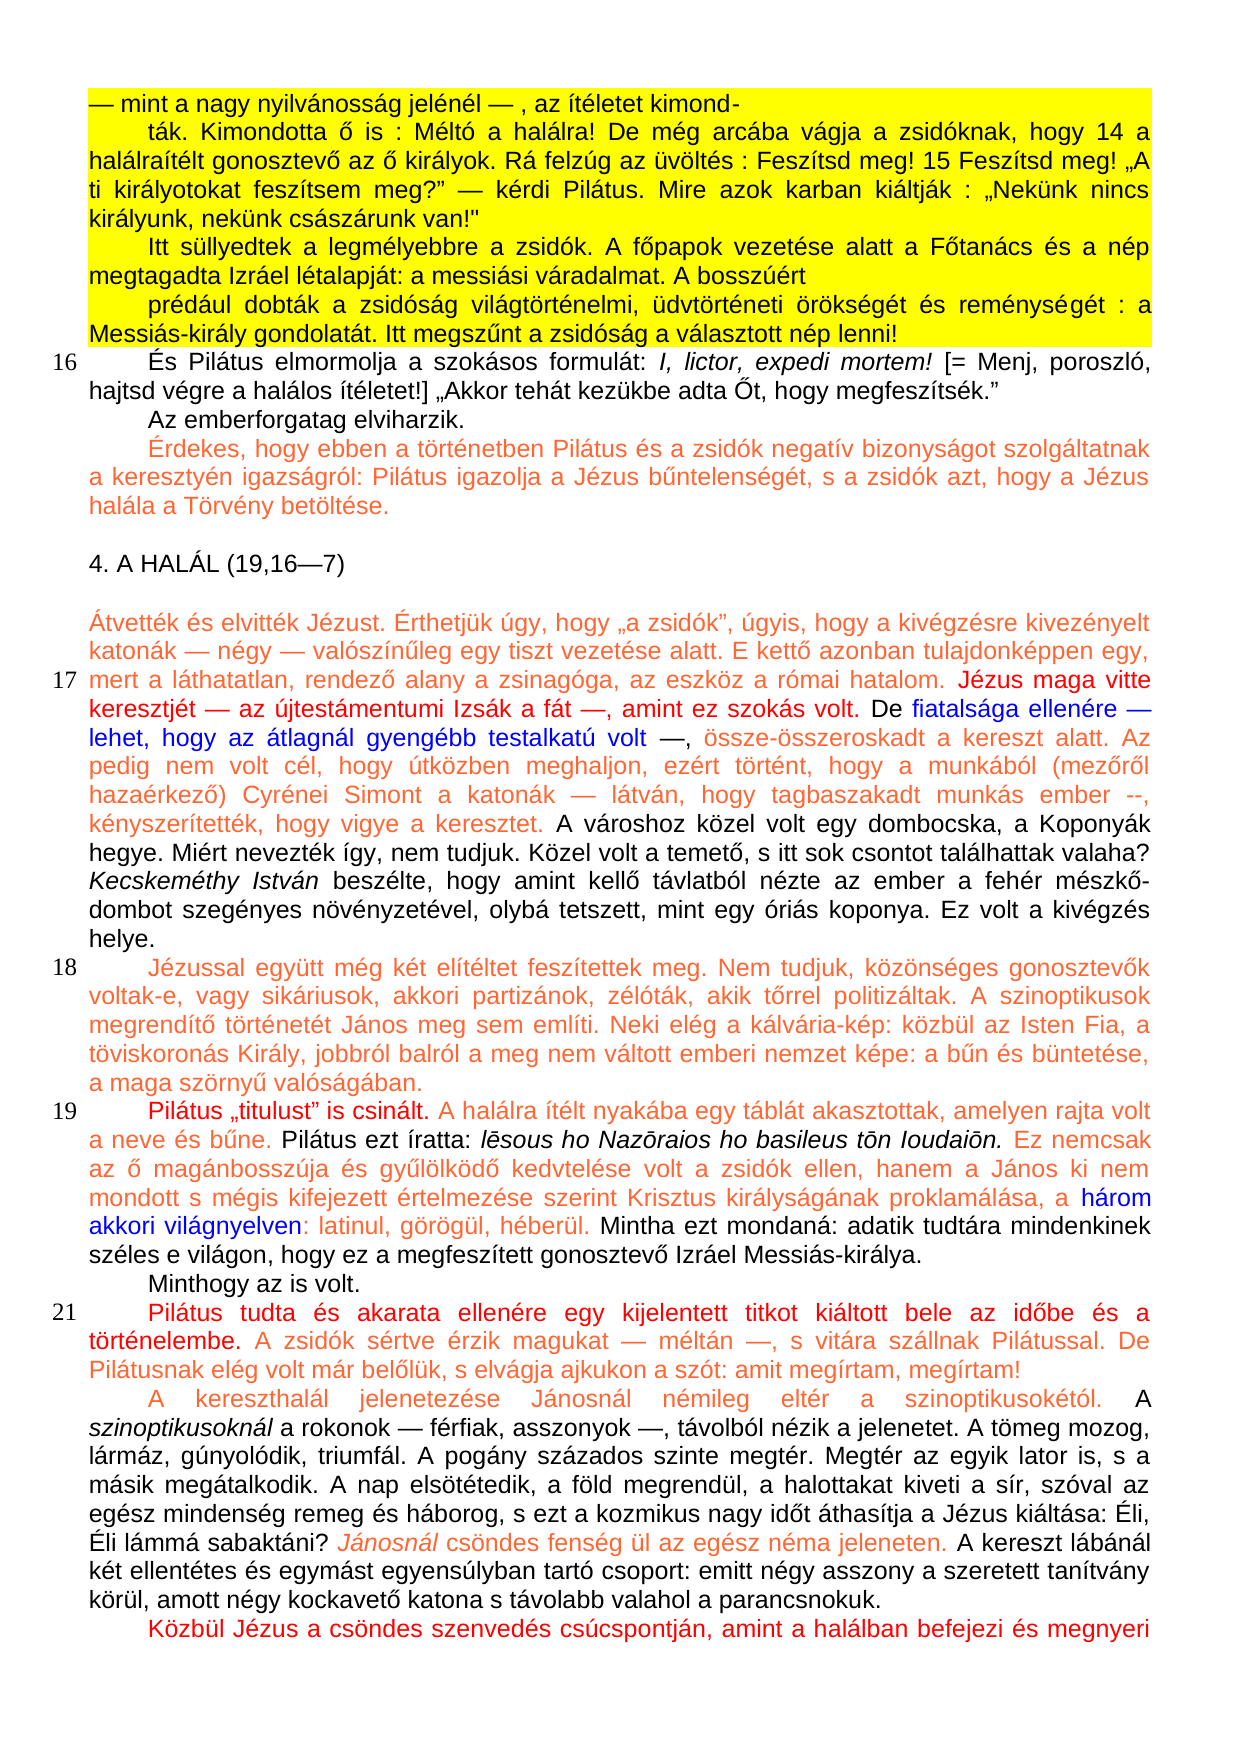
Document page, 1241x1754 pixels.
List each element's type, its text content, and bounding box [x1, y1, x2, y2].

text ták. Kimondotta ő is : Méltó a halálra! De még arcába vágja a zsidóknak, hogy 14 a halálraítélt gonosztevő az ő királyok. Rá felzúg az üvöltés : Feszítsd meg! 15 Feszítsd meg! „A ti királyotokat feszítsem meg?” — kérdi Pilátus. Mire azok karban kiáltják : „Nekünk nincs királyunk, nekünk császárunk van!" [88, 117, 1152, 232]
text Pilátus „titulust” is csinált. A halálra ítélt nyakába egy táblát akasztottak, amelyen rajta volt a neve és bűne. Pilátus ezt íratta: lēsous ho Nazōraios ho basileus tōn Ioudaiōn. Ez nemcsak az ő magánbosszúja és gyűlölködő kedvtelése volt a zsidók ellen, hanem a János ki nem mondott s mégis kifejezett értelmezése szerint Krisztus királyságának proklamálása, a három akkori világnyelven: latinul, görögül, héberül. Mintha ezt mondaná: adatik tudtára mindenkinek széles e világon, hogy ez a megfeszített gonosztevő Izráel Messiás-királya. [88, 1096, 1152, 1269]
text Átvették és elvitték Jézust. Érthetjük úgy, hogy „a zsidók”, úgyis, hogy a kivégzésre kivezényelt katonák — négy — valószínűleg egy tiszt vezetése alatt. E kettő azonban tulajdonképpen egy, mert a láthatatlan, rendező alany a zsinagóga, az eszköz a római hatalom. Jézus maga vitte keresztjét — az újtestámentumi Izsák a fát —, amint ez szokás volt. De fiatalsága ellenére — lehet, hogy az átlagnál gyengébb testalkatú volt —, össze-összeroskadt a kereszt alatt. Az pedig nem volt cél, hogy útközben meghaljon, ezért történt, hogy a munkából (mezőről hazaérkező) Cyrénei Simont a katonák — látván, hogy tagbaszakadt munkás ember --, kényszerítették, hogy vigye a keresztet. A városhoz közel volt egy dombocska, a Koponyák hegye. Miért nevezték így, nem tudjuk. Közel volt a temető, s itt sok csontot találhattak valaha? Kecskeméthy István beszélte, hogy amint kellő távlatból nézte az ember a fehér mészkő-dombot szegényes növényzetével, olybá tetszett, mint egy óriás koponya. Ez volt a kivégzés helye. [88, 607, 1152, 952]
text És Pilátus elmormolja a szokásos formulát: I, lictor, expedi mortem! [= Menj, poroszló, hajtsd végre a halálos ítéletet!] „Akkor tehát kezükbe adta Őt, hogy megfeszítsék.” [88, 347, 1152, 405]
text 18 [18, 952, 77, 981]
text Pilátus tudta és akarata ellenére egy kijelentett titkot kiáltott bele az időbe és a történelembe. A zsidók sértve érzik magukat — méltán —, s vitára szállnak Pilátussal. De Pilátusnak elég volt már belőlük, s elvágja ajkukon a szót: amit megírtam, megírtam! [88, 1297, 1152, 1384]
text 4. A HALÁL (19,16―7) [88, 549, 1152, 578]
text Érdekes, hogy ebben a történetben Pilátus és a zsidók negatív bizonyságot szolgáltatnak a keresztyén igazságról: Pilátus igazolja a Jézus bűntelenségét, s a zsidók azt, hogy a Jézus halála a Törvény betöltése. [88, 433, 1152, 520]
text 16 [18, 347, 77, 376]
text Jézussal együtt még két elítéltet feszítettek meg. Nem tudjuk, közönséges gonosztevők voltak‑e, vagy sikáriusok, akkori partizánok, zélóták, akik tőrrel politizáltak. A szinoptikusok megrendítő történetét János meg sem említi. Neki elég a kálvária-kép: közbül az Isten Fia, a töviskoronás Király, jobbról balról a meg nem váltott emberi nemzet képe: a bűn és büntetése, a maga szörnyű valóságában. [88, 952, 1152, 1096]
text prédául dobták a zsidóság világtörténelmi, üdvtörténeti örökségét és reménysé­gét : a Messiás-király gondolatát. Itt megszűnt a zsidóság a választott nép lenni! [88, 290, 1152, 347]
text A kereszthalál jelenetezése Jánosnál némileg eltér a szinoptikusokétól. A szinoptikusoknál a rokonok — férfiak, asszonyok —, távolból nézik a jelenetet. A tömeg mozog, lármáz, gúnyolódik, triumfál. A pogány százados szinte megtér. Megtér az egyik lator is, s a másik megátalkodik. A nap elsötétedik, a föld megrendül, a halottakat kiveti a sír, szóval az egész mindenség remeg és háborog, s ezt a kozmikus nagy időt áthasítja a Jézus kiáltása: Éli, Éli lámmá sabaktáni? Jánosnál csöndes fenség ül az egész néma jeleneten. A kereszt lábánál két ellentétes és egymást egyensúlyban tartó csoport: emitt négy asszony a szeretett tanítvány körül, amott négy kockavető katona s távolabb valahol a parancsnokuk. [88, 1384, 1152, 1614]
text 17 [18, 665, 77, 694]
text Itt süllyedtek a legmélyebbre a zsidók. A főpapok vezetése alatt a Főtanács és a nép megtagadta Izráel létalapját: a messiási váradalmat. A bosszúért [88, 232, 1152, 290]
text 21 [18, 1297, 77, 1326]
text Az emberforgatag elviharzik. [88, 405, 1152, 433]
text — mint a nagy nyilvánosság jelénél — , az ítéletet kimond‑ [88, 88, 1152, 117]
text Közbül Jézus a csöndes szenvedés csúcspontján, amint a halálban befejezi és megnyeri [88, 1614, 1152, 1642]
text Minthogy az is volt. [88, 1269, 1152, 1297]
text 19 [18, 1096, 77, 1125]
